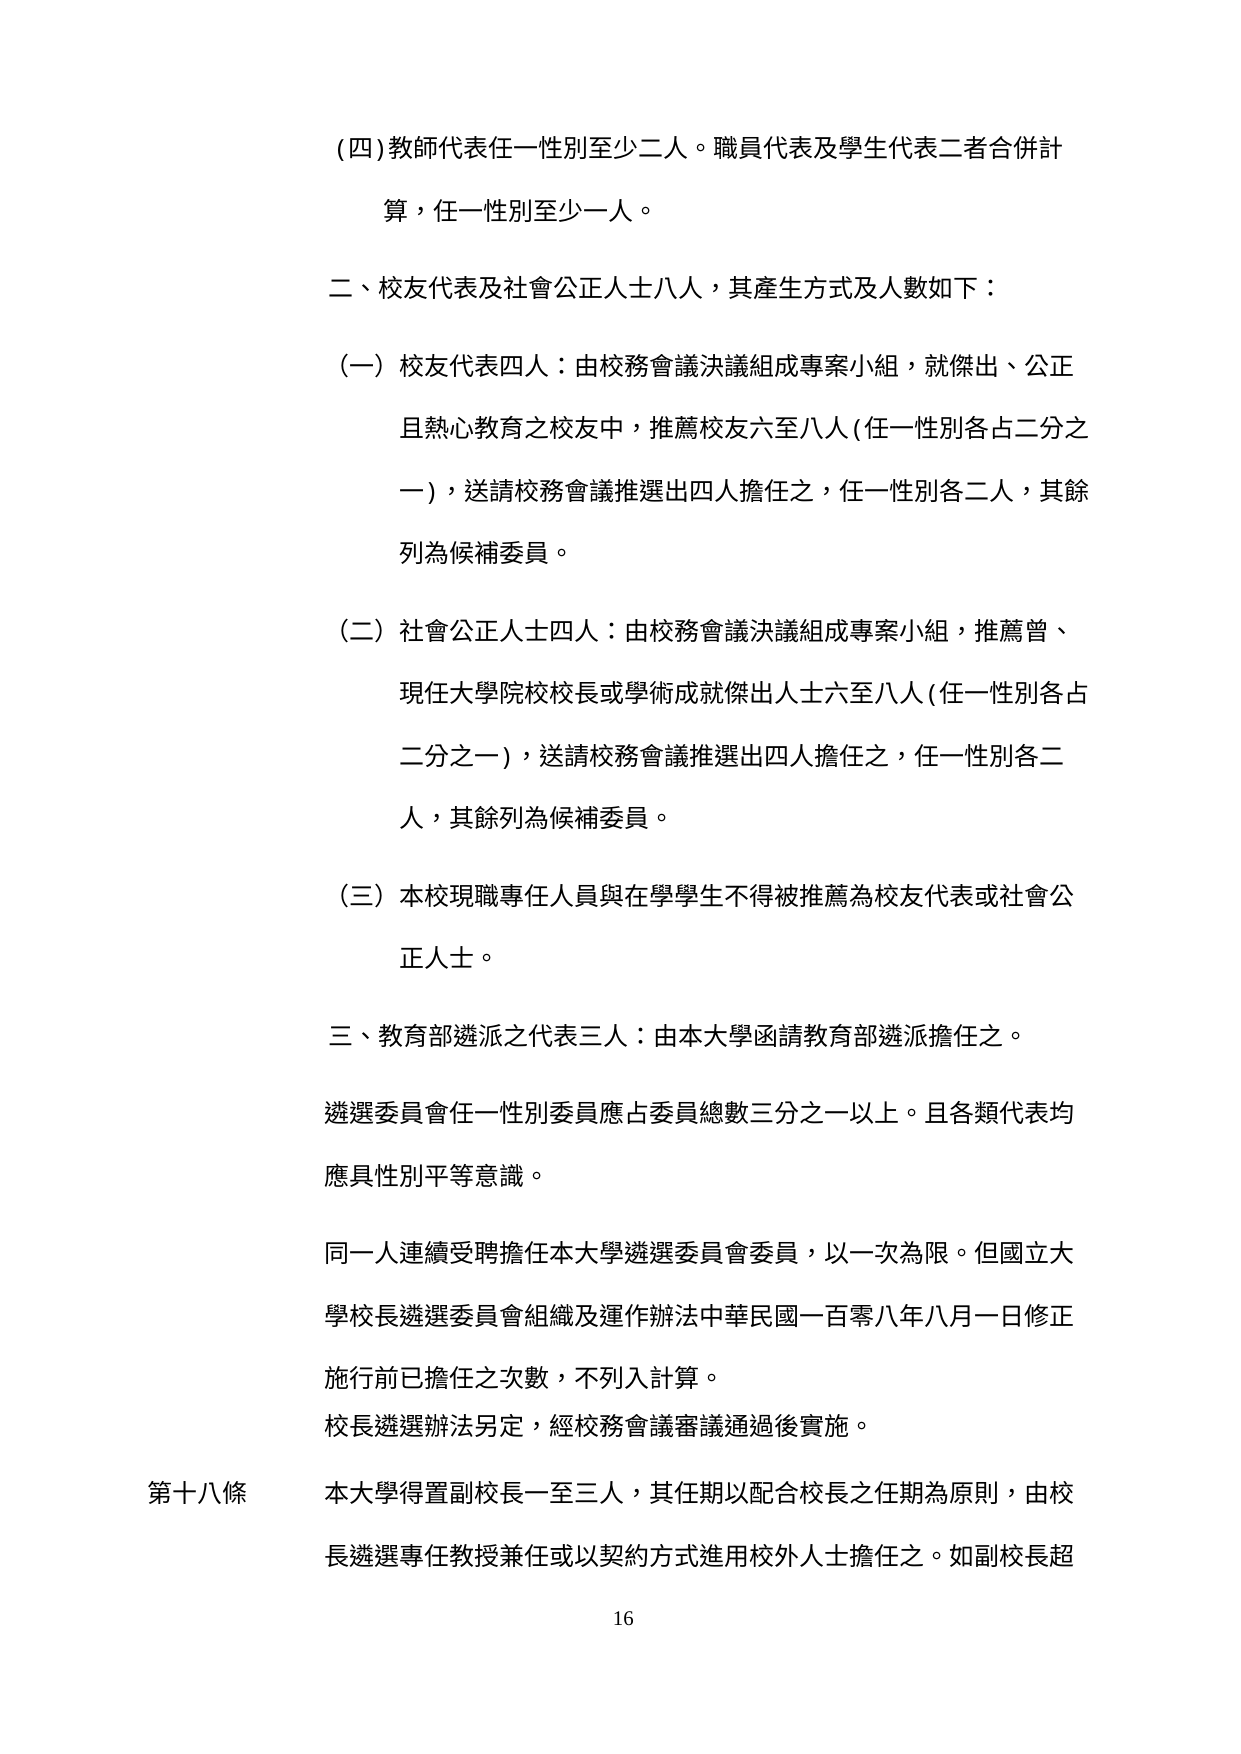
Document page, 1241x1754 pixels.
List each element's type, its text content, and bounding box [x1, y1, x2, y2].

table_cell 第十八條 [136, 1443, 313, 1575]
table_cell (四)教師代表任一性別至少二人。職員代表及學生代表二者合併計算，任一性別至少一人。 二、校友代表及社會公正人士八人，其產生方式及人數如下： （一）校友代表四人：由校務會議決議組成專案小組，就傑出、公正且熱心教育之校友中，推薦校友六至八人(任一性別各占二分之一)，送請校務會議推選出四人擔任之，任一性別各二人，其餘列為候補委員。 （二）社會公正人士四人：由校務會議決議組成專案小組，推薦曾、現任大學院校校長或學術成就傑出人士六至八人(任一性別各占二分之一)，送請校務會議推選出四人擔任之，任一性別各二人，其餘列為候補委員。 （三）本校現職專任人員與在學學生不得被推薦為校友代表或社會公正人士。 三、教育部遴派之代表三人：由本大學函請教育部遴派擔任之。 遴選委員會任一性別委員應占委員總數三分之一以上。且各類代表均應具性別平等意識。 同一人連續受聘擔任本大學遴選委員會委員，以一次為限。但國立大學校長遴選委員會組織及運作辦法中華民國一百零八年八月一日修正施行前已擔任之次數，不列入計算。 校長遴選辦法另定，經校務會議審議通過後實施。 [313, 98, 1110, 1442]
table_cell 本大學得置副校長一至三人，其任期以配合校長之任期為原則，由校長遴選專任教授兼任或以契約方式進用校外人士擔任之。如副校長超 [313, 1443, 1110, 1575]
table_cell [136, 98, 313, 1442]
